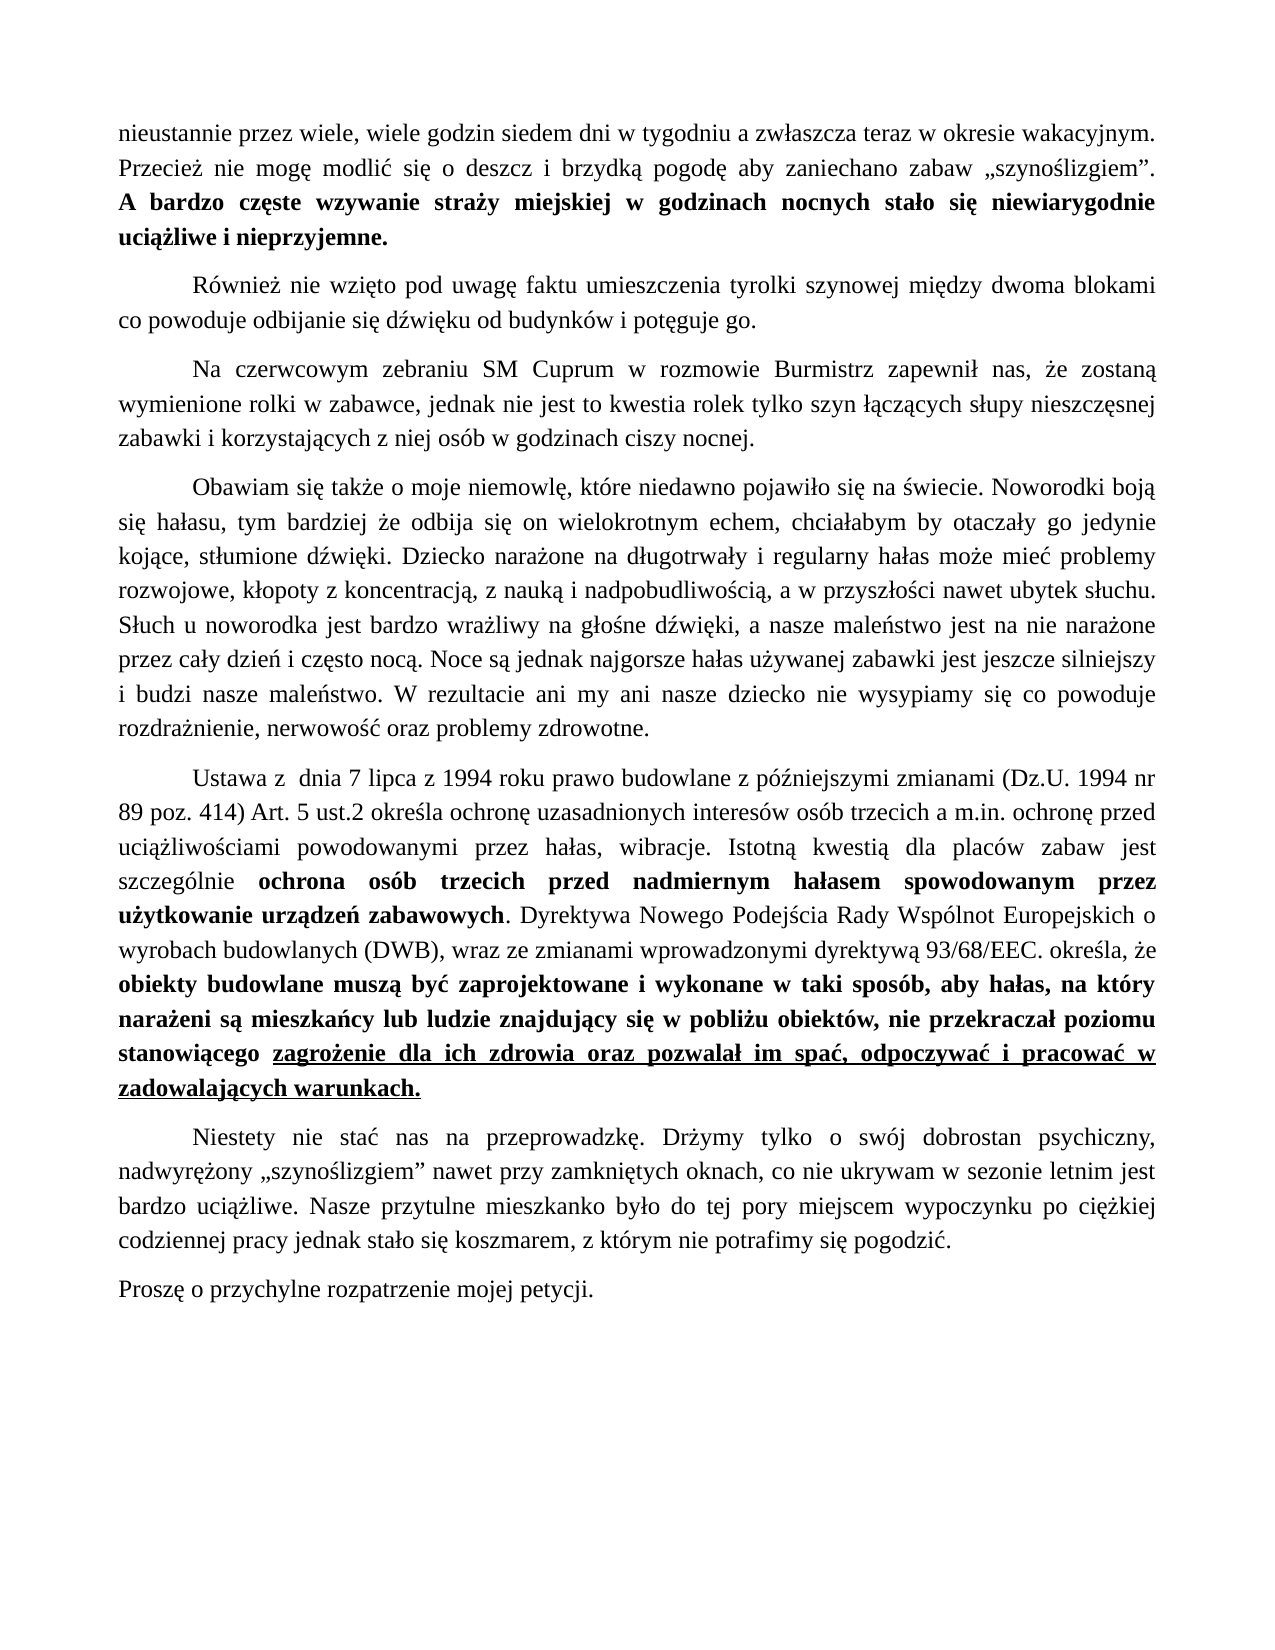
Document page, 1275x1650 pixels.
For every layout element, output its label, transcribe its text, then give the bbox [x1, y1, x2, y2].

text Ustawa z dnia 7 lipca z 1994 roku prawo budowlane z późniejszymi zmianami (Dz.U. 1994 nr 89 poz. 414) Art. 5 ust.2 określa ochronę uzasadnionych interesów osób trzecich a m.in. ochronę przed uciążliwościami powodowanymi przez hałas, wibracje. Istotną kwestią dla placów zabaw jest szczególnie ochrona osób trzecich przed nadmiernym hałasem spowodowanym przez użytkowanie urządzeń zabawowych. Dyrektywa Nowego Podejścia Rady Wspólnot Europejskich o wyrobach budowlanych (DWB), wraz ze zmianami wprowadzonymi dyrektywą 93/68/EEC. określa, że obiekty budowlane muszą być zaprojektowane i wykonane w taki sposób, aby hałas, na który narażeni są mieszkańcy lub ludzie znajdujący się w pobliżu obiektów, nie przekraczał poziomu stanowiącego zagrożenie dla ich zdrowia oraz pozwalał im spać, odpoczywać i pracować w zadowalających warunkach. [118, 763, 1157, 1102]
text Proszę o przychylne rozpatrzenie mojej petycji. [118, 1274, 1157, 1303]
text Na czerwcowym zebraniu SM Cuprum w rozmowie Burmistrz zapewnił nas, że zostaną wymienione rolki w zabawce, jednak nie jest to kwestia rolek tylko szyn łączących słupy nieszczęsnej zabawki i korzystających z niej osób w godzinach ciszy nocnej. [118, 354, 1157, 452]
text Również nie wzięto pod uwagę faktu umieszczenia tyrolki szynowej między dwoma blokami co powoduje odbijanie się dźwięku od budynków i potęguje go. [118, 271, 1157, 334]
text Niestety nie stać nas na przeprowadzkę. Drżymy tylko o swój dobrostan psychiczny, nadwyrężony „szynoślizgiem” nawet przy zamkniętych oknach, co nie ukrywam w sezonie letnim jest bardzo uciążliwe. Nasze przytulne mieszkanko było do tej pory miejscem wypoczynku po ciężkiej codziennej pracy jednak stało się koszmarem, z którym nie potrafimy się pogodzić. [118, 1122, 1157, 1254]
text nieustannie przez wiele, wiele godzin siedem dni w tygodniu a zwłaszcza teraz w okresie wakacyjnym. Przecież nie mogę modlić się o deszcz i brzydką pogodę aby zaniechano zabaw „szynoślizgiem”. A bardzo częste wzywanie straży miejskiej w godzinach nocnych stało się niewiarygodnie uciążliwe i nieprzyjemne. [118, 118, 1157, 250]
text Obawiam się także o moje niemowlę, które niedawno pojawiło się na świecie. Noworodki boją się hałasu, tym bardziej że odbija się on wielokrotnym echem, chciałabym by otaczały go jedynie kojące, stłumione dźwięki. Dziecko narażone na długotrwały i regularny hałas może mieć problemy rozwojowe, kłopoty z koncentracją, z nauką i nadpobudliwością, a w przyszłości nawet ubytek słuchu. Słuch u noworodka jest bardzo wrażliwy na głośne dźwięki, a nasze maleństwo jest na nie narażone przez cały dzień i często nocą. Noce są jednak najgorsze hałas używanej zabawki jest jeszcze silniejszy i budzi nasze maleństwo. W rezultacie ani my ani nasze dziecko nie wysypiamy się co powoduje rozdrażnienie, nerwowość oraz problemy zdrowotne. [118, 472, 1157, 742]
